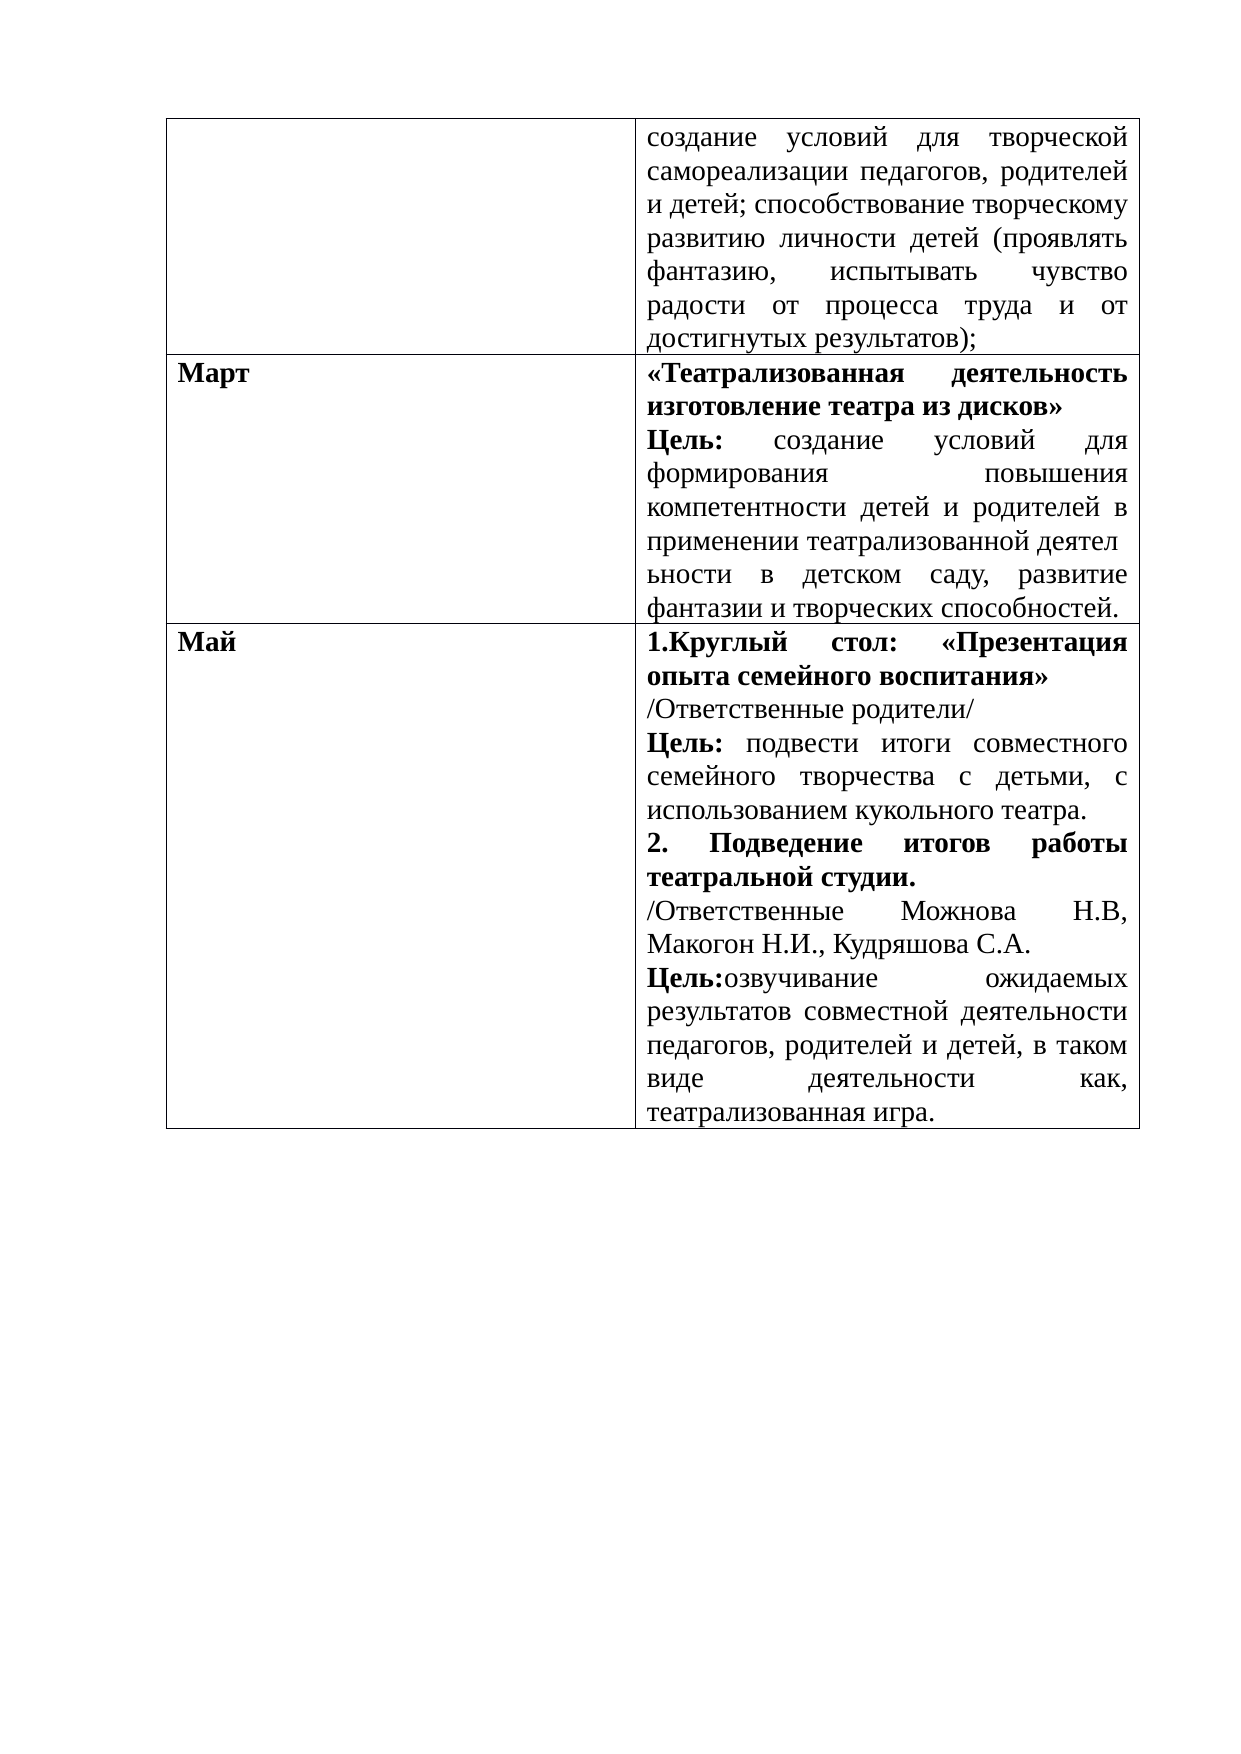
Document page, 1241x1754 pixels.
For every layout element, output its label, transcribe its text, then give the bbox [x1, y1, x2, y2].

table_cell создание условий для творческой самореализации педагогов, родителей и детей; способствование творческому развитию личности детей (проявлять фантазию, испытывать чувство радости от процесса труда и от достигнутых результатов); [636, 119, 1139, 354]
table_cell «Театрализованная деятельность изготовление театра из дисков» Цель: создание условий для формирования повышения компетентности детей и родителей в применении театрализованной деятельности в детском саду, развитие фантазии и творческих способностей. [636, 355, 1139, 623]
table_cell [167, 119, 635, 354]
table_cell 1.Круглый стол: «Презентация опыта семейного воспитания» /Ответственные родители/ Цель: подвести итоги совместного семейного творчества с детьми, с использованием кукольного театра. 2. Подведение итогов работы театральной студии. /Ответственные Можнова Н.В, Макогон Н.И., Кудряшова С.А. Цель:озвучивание ожидаемых результатов совместной деятельности педагогов, родителей и детей, в таком виде деятельности как, театрализованная игра. [636, 624, 1139, 1127]
table_cell Март [167, 355, 635, 623]
table_cell Май [167, 624, 635, 1127]
